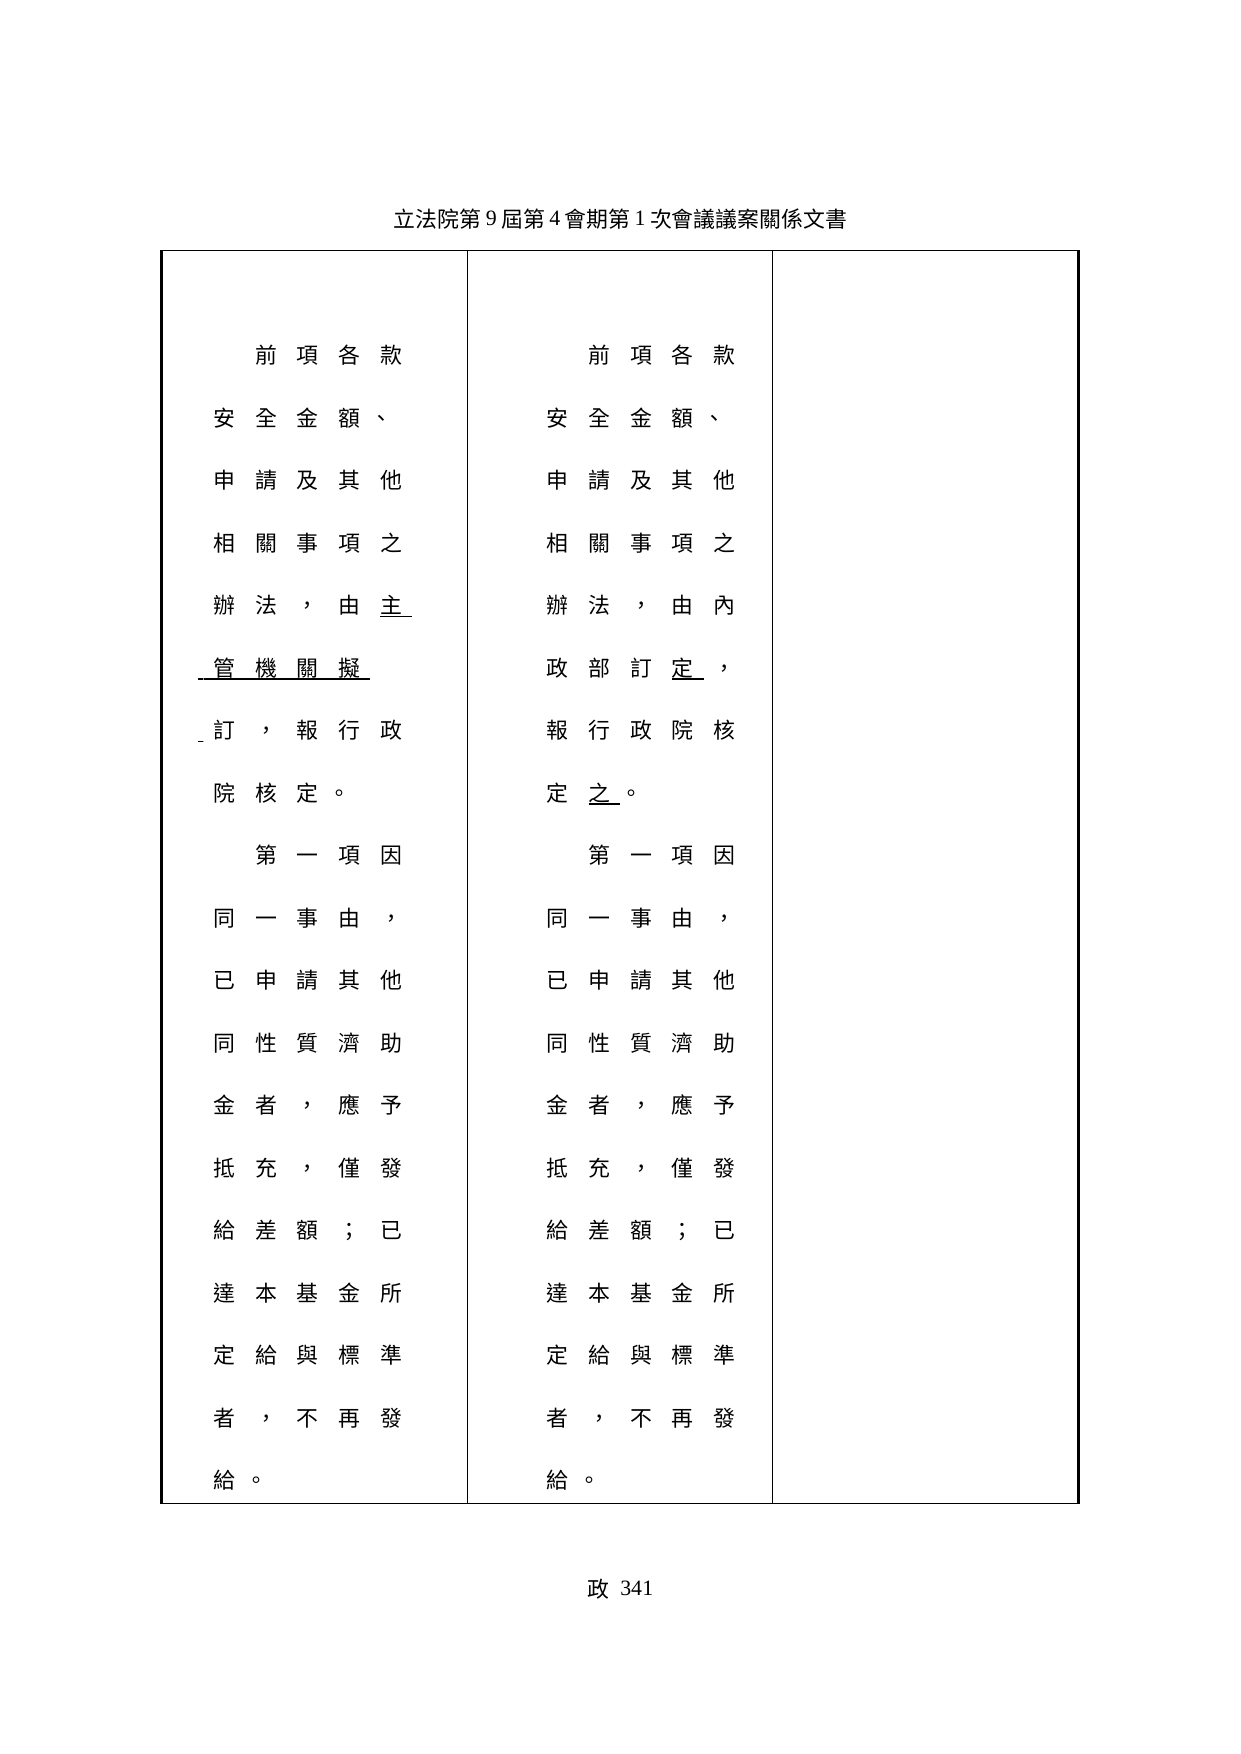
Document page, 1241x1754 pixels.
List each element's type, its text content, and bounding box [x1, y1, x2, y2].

table_cell 前項各款安全金額、申請及其他相關事項之辦法，由主管機關擬訂，報行政院核定。 第一項因同一事由，已申請其他同性質濟助金者，應予抵充，僅發給差額；已達本基金所定給與標準者，不再發給。 [163, 251, 467, 1503]
table_cell 前項各款安全金額、申請及其他相關事項之辦法，由內政部訂定，報行政院核定之。 第一項因同一事由，已申請其他同性質濟助金者，應予抵充，僅發給差額；已達本基金所定給與標準者，不再發給。 [468, 251, 772, 1503]
table_cell [773, 251, 1077, 1503]
